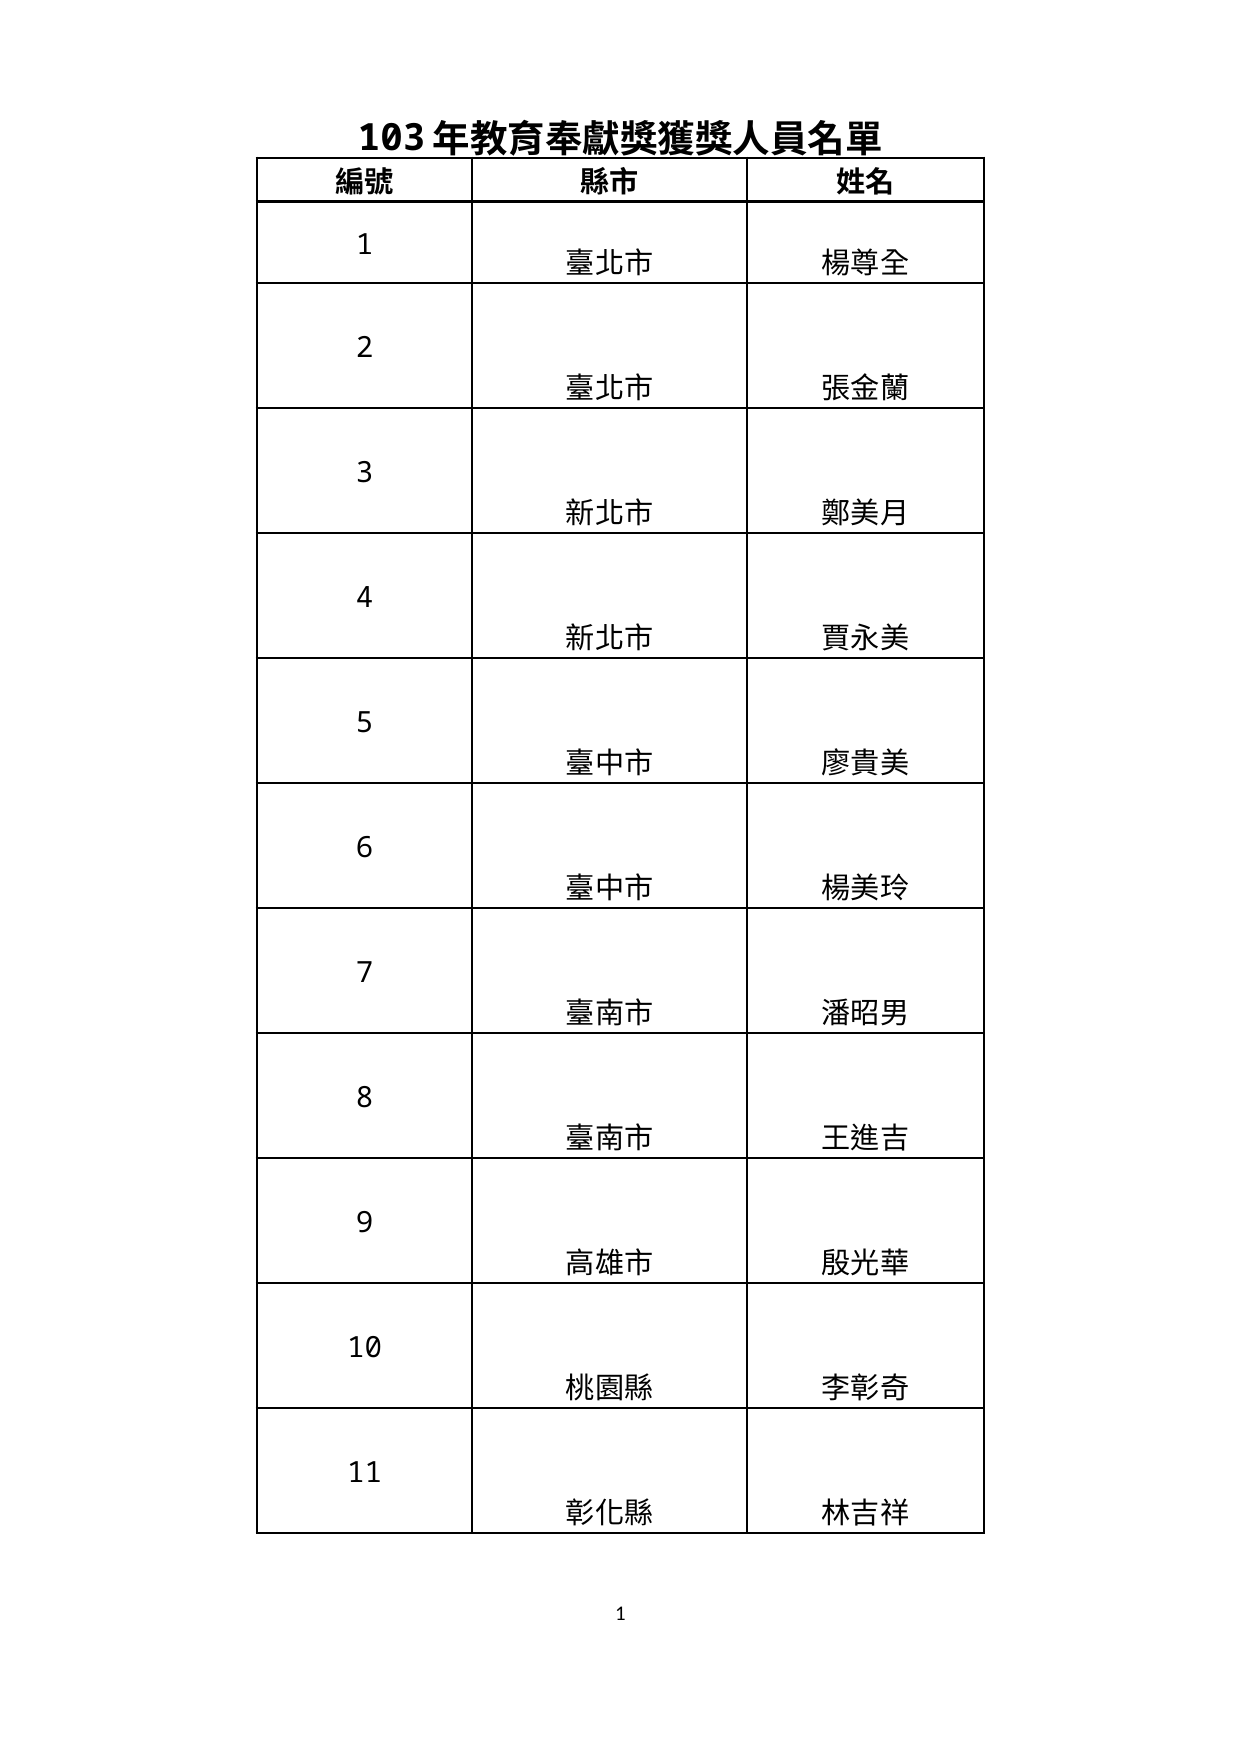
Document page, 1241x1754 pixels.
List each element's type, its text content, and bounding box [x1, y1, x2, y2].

table_cell 桃園縣 [473, 1284, 746, 1407]
table_cell 10 [258, 1284, 471, 1407]
table_cell 1 [258, 203, 471, 282]
table_cell 楊美玲 [748, 784, 983, 907]
table_cell 7 [258, 909, 471, 1032]
table_cell 臺南市 [473, 909, 746, 1032]
table_cell 彰化縣 [473, 1409, 746, 1532]
table_cell 廖貴美 [748, 659, 983, 782]
table_cell 新北市 [473, 409, 746, 532]
table_cell 林吉祥 [748, 1409, 983, 1532]
table_cell 臺中市 [473, 784, 746, 907]
table_cell 6 [258, 784, 471, 907]
table_cell 4 [258, 534, 471, 657]
table_cell 3 [258, 409, 471, 532]
table_cell 臺中市 [473, 659, 746, 782]
table_cell 9 [258, 1159, 471, 1282]
table_cell 高雄市 [473, 1159, 746, 1282]
table_cell 5 [258, 659, 471, 782]
table_cell 張金蘭 [748, 284, 983, 407]
table_cell 新北市 [473, 534, 746, 657]
table_cell 王進吉 [748, 1034, 983, 1157]
table_cell 殷光華 [748, 1159, 983, 1282]
table_cell 臺南市 [473, 1034, 746, 1157]
table_cell 鄭美月 [748, 409, 983, 532]
text 103年教育奉獻獎獲獎人員名單 [187, 94, 1053, 157]
table_cell 楊尊全 [748, 203, 983, 282]
table_cell 8 [258, 1034, 471, 1157]
table_header 姓名 [748, 159, 983, 200]
table_cell 臺北市 [473, 284, 746, 407]
table_cell 李彰奇 [748, 1284, 983, 1407]
table_cell 賈永美 [748, 534, 983, 657]
table_cell 潘昭男 [748, 909, 983, 1032]
table_cell 11 [258, 1409, 471, 1532]
table_header 編號 [258, 159, 471, 200]
table_cell 臺北市 [473, 203, 746, 282]
table_header 縣市 [473, 159, 746, 200]
table_cell 2 [258, 284, 471, 407]
